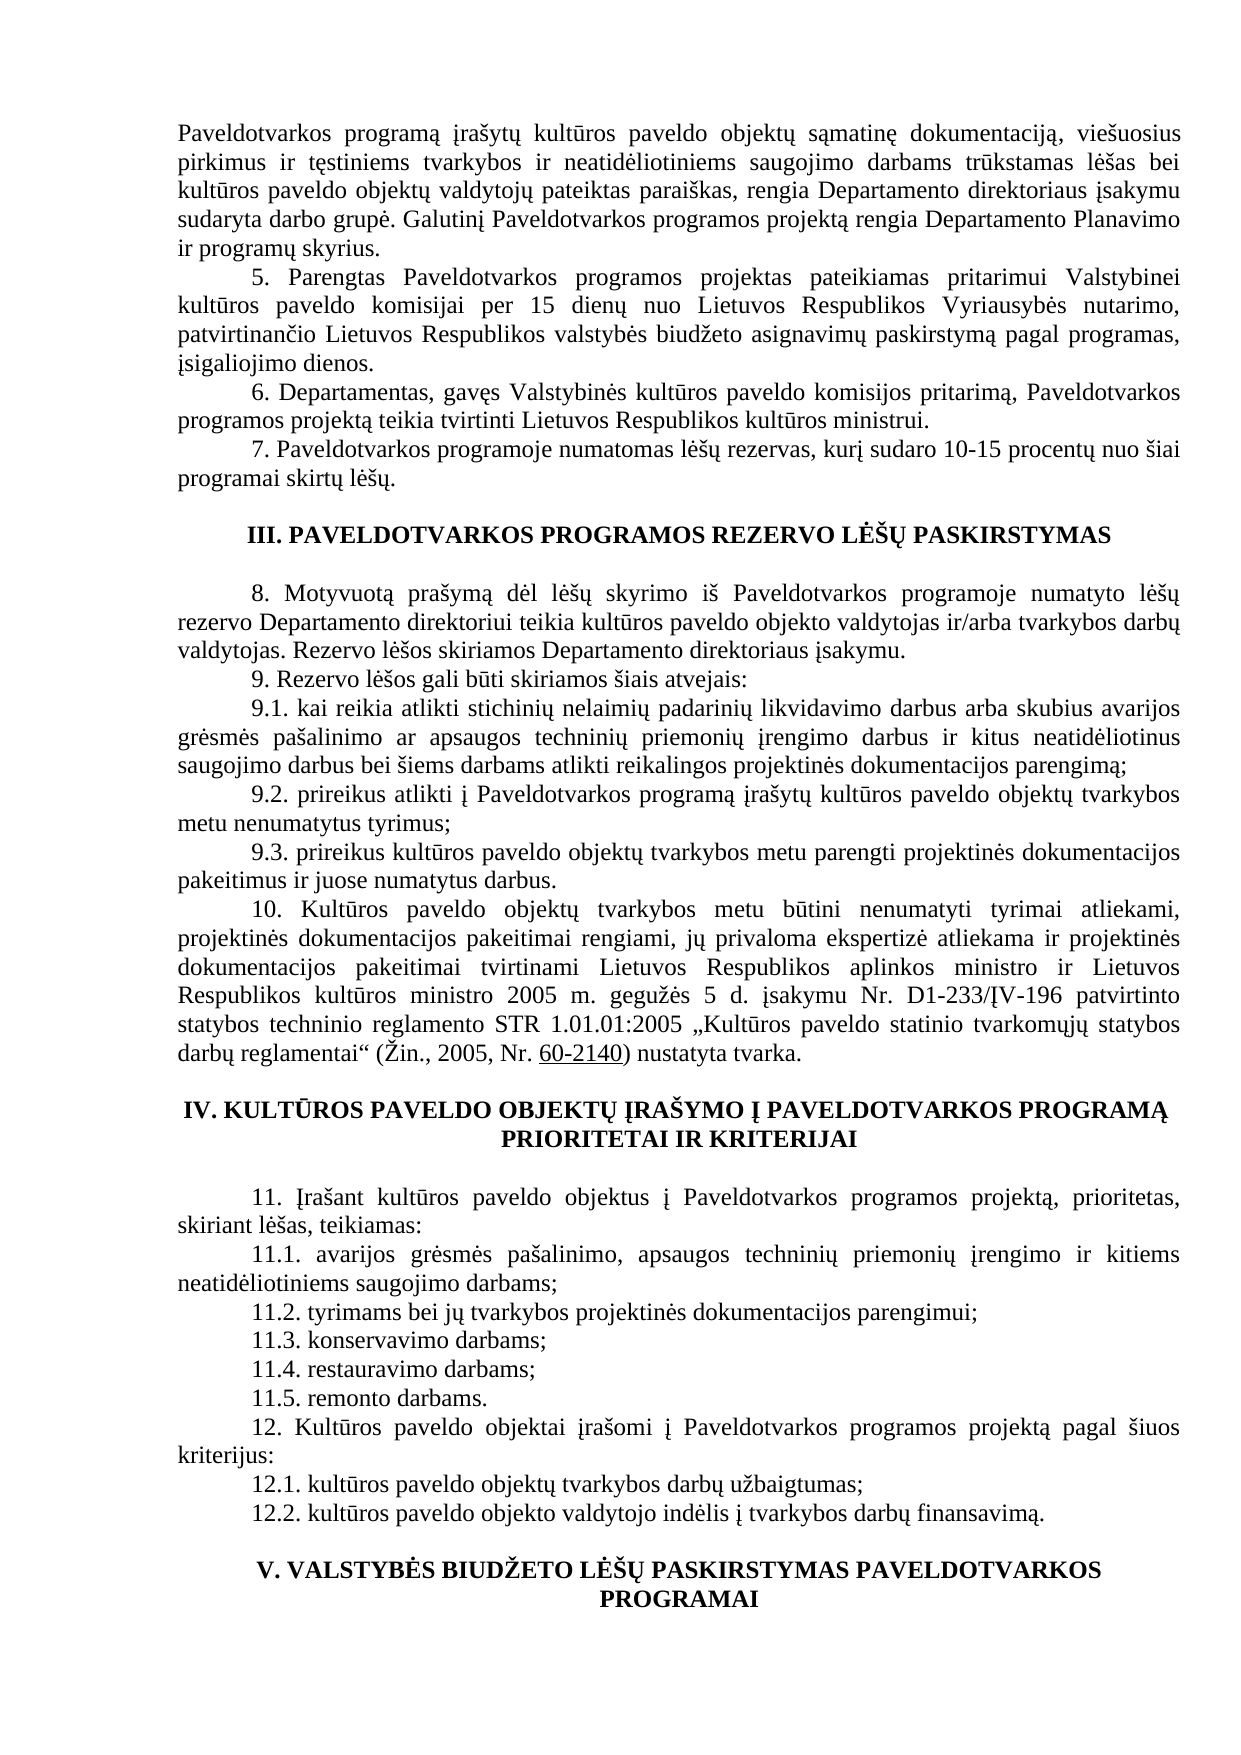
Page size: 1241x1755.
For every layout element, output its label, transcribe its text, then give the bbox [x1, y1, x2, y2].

text 11. Įrašant kultūros paveldo objektus į Paveldotvarkos programos projektą, prioritetas, skiriant lėšas, teikiamas: [177, 1182, 1181, 1239]
text prioritetai ir kriterijai [177, 1124, 1181, 1153]
text 9.2. prireikus atlikti į Paveldotvarkos programą įrašytų kultūros paveldo objektų tvarkybos metu nenumatytus tyrimus; [177, 779, 1181, 837]
text IV. Kultūros paveldo objektų įrašymo į paveldotvarkos programą [177, 1096, 1181, 1124]
text 12.1. kultūros paveldo objektų tvarkybos darbų užbaigtumas; [177, 1469, 1181, 1498]
text 5. Parengtas Paveldotvarkos programos projektas pateikiamas pritarimui Valstybinei kultūros paveldo komisijai per 15 dienų nuo Lietuvos Respublikos Vyriausybės nutarimo, patvirtinančio Lietuvos Respublikos valstybės biudžeto asignavimų paskirstymą pagal programas, įsigaliojimo dienos. [177, 262, 1181, 377]
text V. valstybės biudžeto lėšų paskirstymas paveldotvarkos programai [177, 1556, 1181, 1613]
text 11.5. remonto darbams. [177, 1383, 1181, 1412]
text 9.1. kai reikia atlikti stichinių nelaimių padarinių likvidavimo darbus arba skubius avarijos grėsmės pašalinimo ar apsaugos techninių priemonių įrengimo darbus ir kitus neatidėliotinus saugojimo darbus bei šiems darbams atlikti reikalingos projektinės dokumentacijos parengimą; [177, 693, 1181, 779]
text 10. Kultūros paveldo objektų tvarkybos metu būtini nenumatyti tyrimai atliekami, projektinės dokumentacijos pakeitimai rengiami, jų privaloma ekspertizė atliekama ir projektinės dokumentacijos pakeitimai tvirtinami Lietuvos Respublikos aplinkos ministro ir Lietuvos Respublikos kultūros ministro 2005 m. gegužės 5 d. įsakymu Nr. D1-233/ĮV-196 patvirtinto statybos techninio reglamento STR 1.01.01:2005 „Kultūros paveldo statinio tvarkomųjų statybos darbų reglamentai“ (Žin., 2005, Nr. 60-2140) nustatyta tvarka. [177, 894, 1181, 1067]
text 9.3. prireikus kultūros paveldo objektų tvarkybos metu parengti projektinės dokumentacijos pakeitimus ir juose numatytus darbus. [177, 837, 1181, 894]
text 9. Rezervo lėšos gali būti skiriamos šiais atvejais: [177, 664, 1181, 693]
text Paveldotvarkos programą įrašytų kultūros paveldo objektų sąmatinę dokumentaciją, viešuosius pirkimus ir tęstiniems tvarkybos ir neatidėliotiniems saugojimo darbams trūkstamas lėšas bei kultūros paveldo objektų valdytojų pateiktas paraiškas, rengia Departamento direktoriaus įsakymu sudaryta darbo grupė. Galutinį Paveldotvarkos programos projektą rengia Departamento Planavimo ir programų skyrius. [177, 118, 1181, 262]
text 11.4. restauravimo darbams; [177, 1354, 1181, 1383]
text 6. Departamentas, gavęs Valstybinės kultūros paveldo komisijos pritarimą, Paveldotvarkos programos projektą teikia tvirtinti Lietuvos Respublikos kultūros ministrui. [177, 377, 1181, 434]
text 8. Motyvuotą prašymą dėl lėšų skyrimo iš Paveldotvarkos programoje numatyto lėšų rezervo Departamento direktoriui teikia kultūros paveldo objekto valdytojas ir/arba tvarkybos darbų valdytojas. Rezervo lėšos skiriamos Departamento direktoriaus įsakymu. [177, 578, 1181, 664]
text III. PAVELDOTVARKOS PROGRAMOS REZERVO lėšų PASKIRSTYMAS [177, 521, 1181, 549]
text 11.3. konservavimo darbams; [177, 1326, 1181, 1354]
text 11.1. avarijos grėsmės pašalinimo, apsaugos techninių priemonių įrengimo ir kitiems neatidėliotiniems saugojimo darbams; [177, 1239, 1181, 1297]
text 11.2. tyrimams bei jų tvarkybos projektinės dokumentacijos parengimui; [177, 1297, 1181, 1326]
text 12. Kultūros paveldo objektai įrašomi į Paveldotvarkos programos projektą pagal šiuos kriterijus: [177, 1412, 1181, 1469]
text 7. Paveldotvarkos programoje numatomas lėšų rezervas, kurį sudaro 10-15 procentų nuo šiai programai skirtų lėšų. [177, 434, 1181, 492]
text 12.2. kultūros paveldo objekto valdytojo indėlis į tvarkybos darbų finansavimą. [177, 1498, 1181, 1527]
